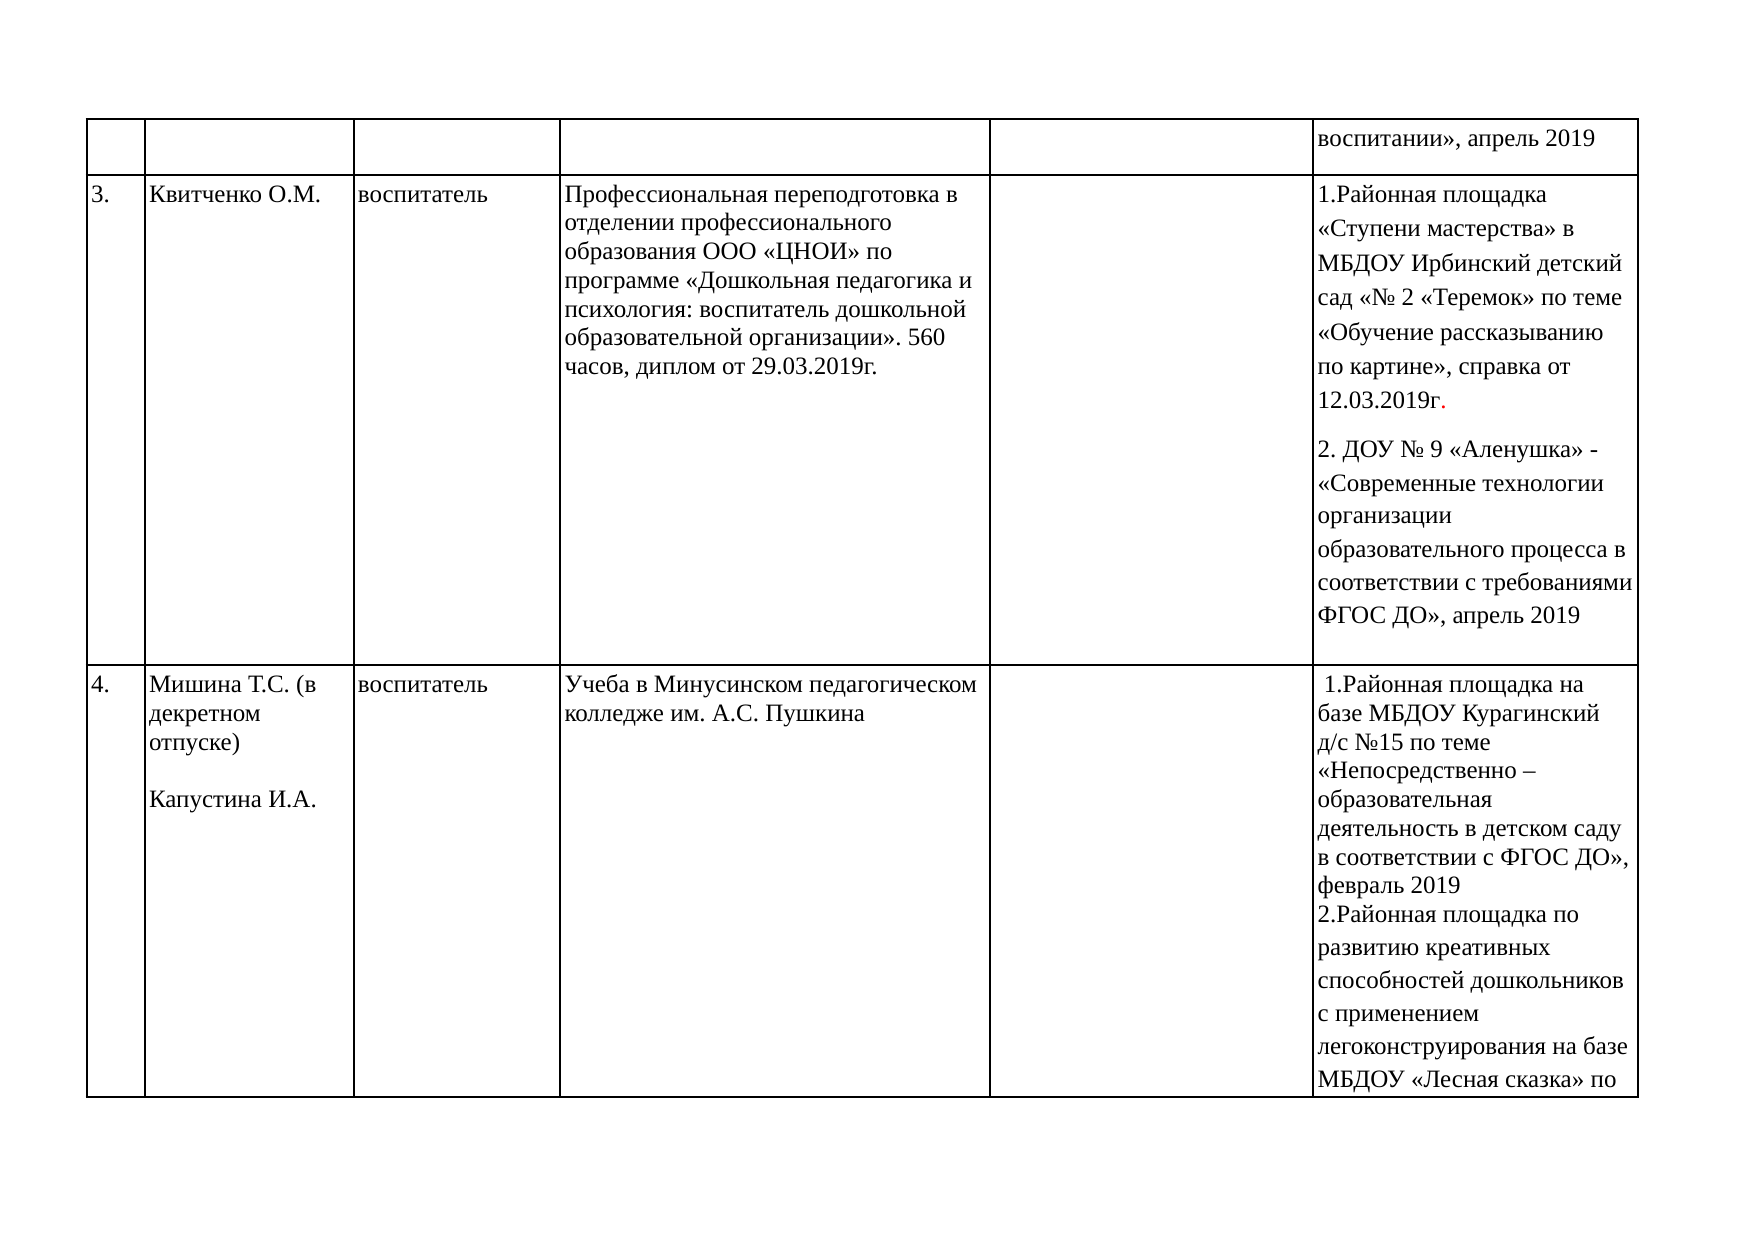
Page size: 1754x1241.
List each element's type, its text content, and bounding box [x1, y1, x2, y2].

table_cell [561, 120, 989, 174]
table_cell [88, 120, 144, 174]
table_cell воспитании», апрель 2019 [1314, 120, 1637, 174]
table_cell Учеба в Минусинском педагогическом колледже им. А.С. Пушкина [561, 666, 989, 1096]
table_cell Профессиональная переподготовка в отделении профессионального образования ООО «ЦНОИ» по программе «Дошкольная педагогика и психология: воспитатель дошкольной образовательной организации». 560 часов, диплом от 29.03.2019г. [561, 176, 989, 664]
table_cell 3. [88, 176, 144, 664]
table_cell 4. [88, 666, 144, 1096]
table_cell Мишина Т.С. (в декретном отпуске) Капустина И.А. [146, 666, 353, 1096]
table_cell воспитатель [355, 666, 559, 1096]
table_cell 1.Районная площадка на базе МБДОУ Курагинский д/с №15 по теме «Непосредственно – образовательная деятельность в детском саду в соответствии с ФГОС ДО», февраль 2019 2.Районная площадка по развитию креативных способностей дошкольников с применением легоконструирования на базе МБДОУ «Лесная сказка» по [1314, 666, 1637, 1096]
table_cell [146, 120, 353, 174]
table_cell 1.Районная площадка «Ступени мастерства» в МБДОУ Ирбинский детский сад «№ 2 «Теремок» по теме «Обучение рассказыванию по картине», справка от 12.03.2019г. 2. ДОУ № 9 «Аленушка» - «Современные технологии организации образовательного процесса в соответствии с требованиями ФГОС ДО», апрель 2019 [1314, 176, 1637, 664]
table_cell [991, 666, 1312, 1096]
table_cell [991, 120, 1312, 174]
table_cell [991, 176, 1312, 664]
table_cell [355, 120, 559, 174]
table_cell воспитатель [355, 176, 559, 664]
table_cell Квитченко О.М. [146, 176, 353, 664]
